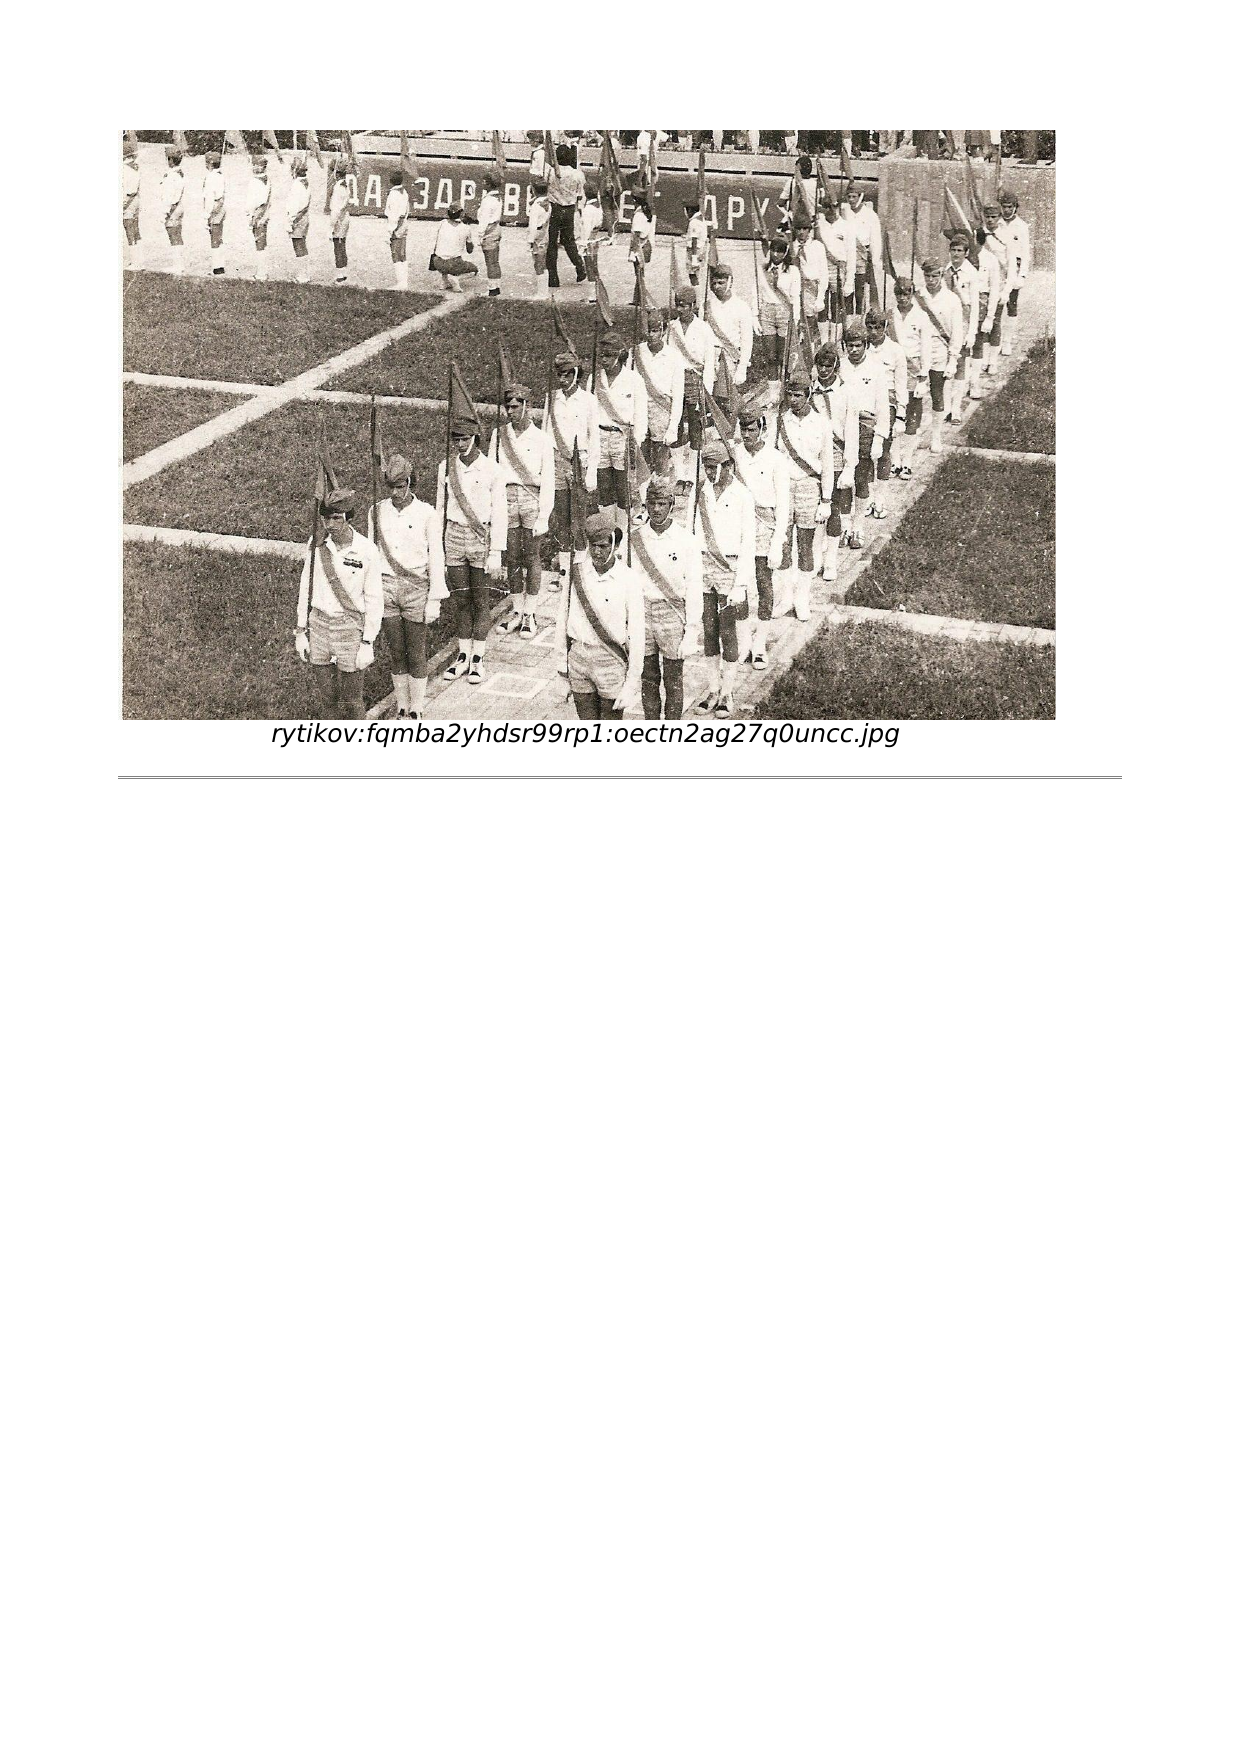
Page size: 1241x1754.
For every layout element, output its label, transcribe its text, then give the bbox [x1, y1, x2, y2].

text rytikov:fqmba2yhdsr99rp1:oectn2ag27q0uncc.jpg [118, 720, 1056, 749]
picture [118, 130, 1056, 720]
